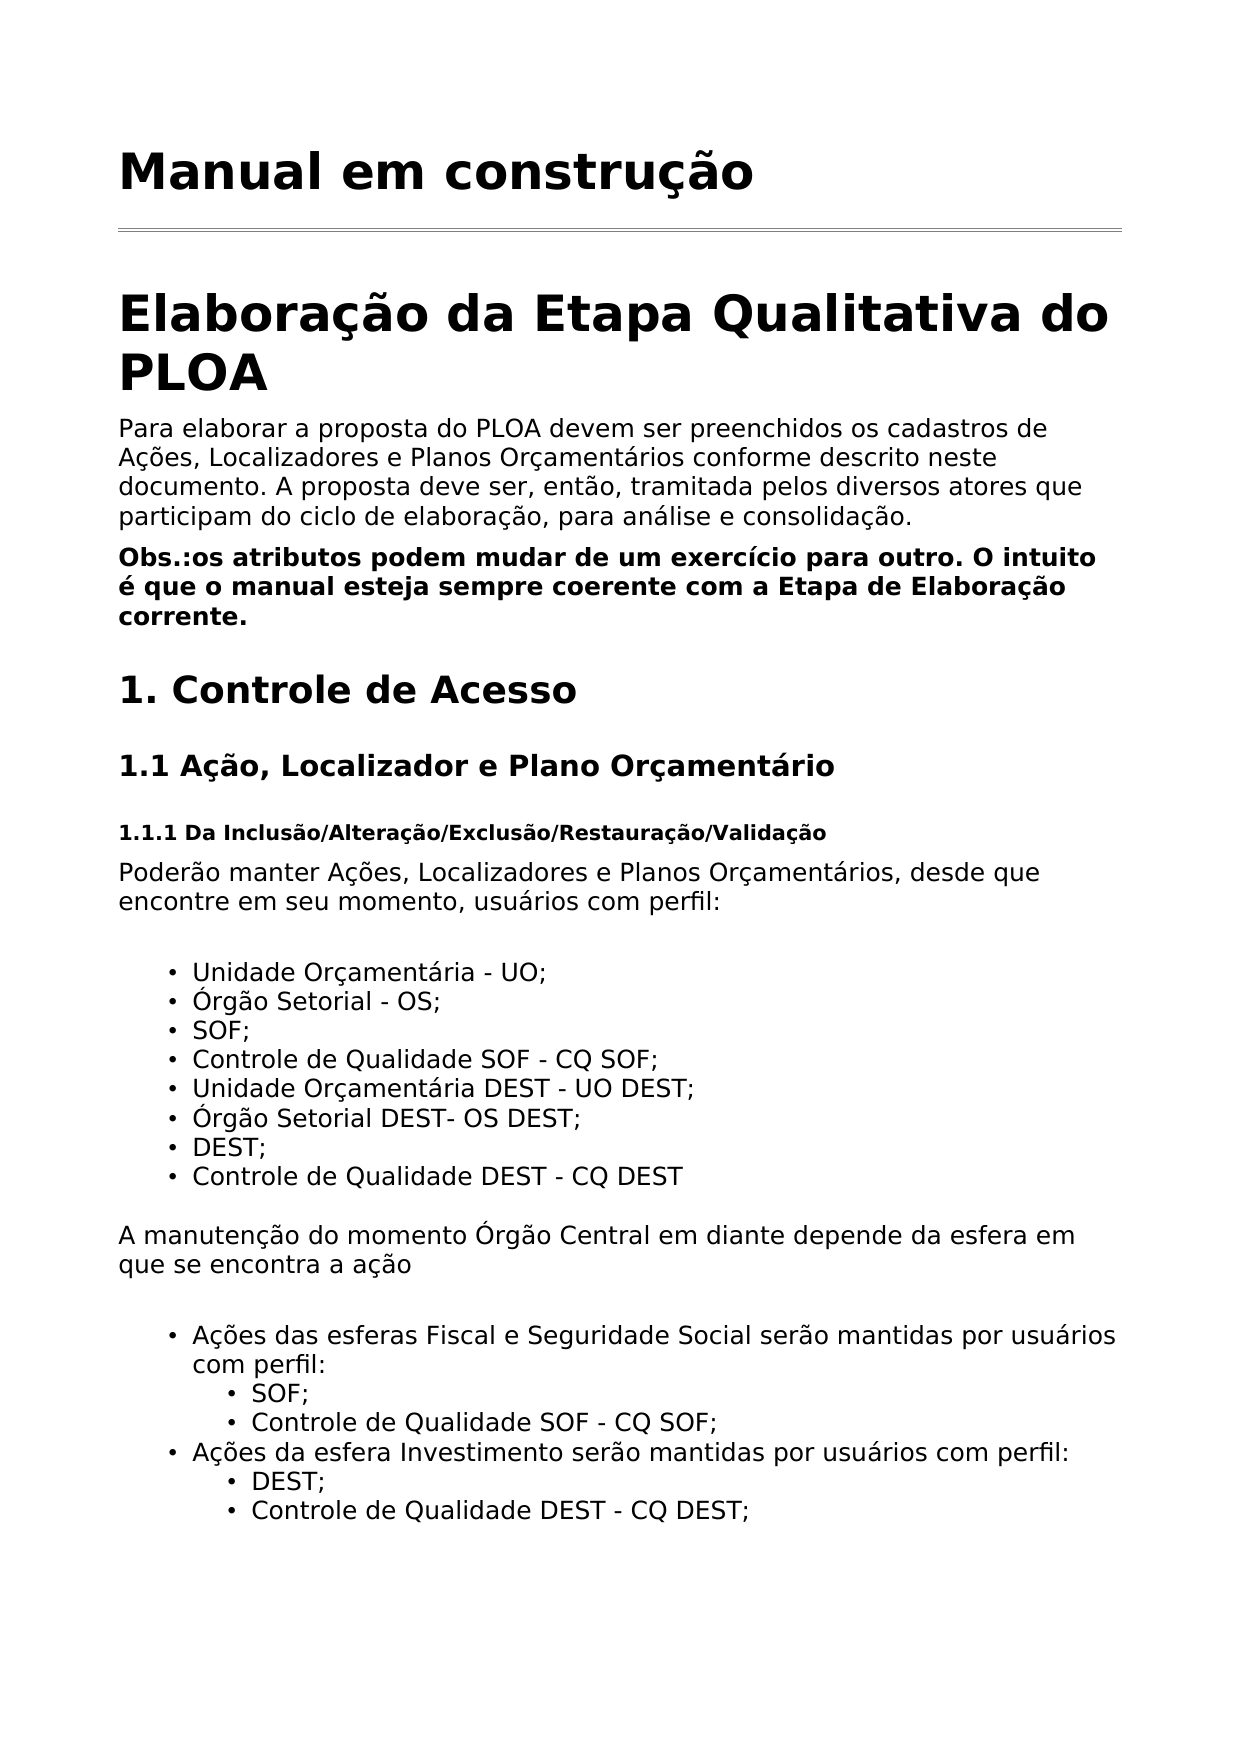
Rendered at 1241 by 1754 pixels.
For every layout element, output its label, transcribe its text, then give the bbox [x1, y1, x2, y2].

subtitle 1.1.1 Da Inclusão/Alteração/Exclusão/Restauração/Validação [118, 821, 1122, 845]
text Obs.:os atributos podem mudar de um exercício para outro. O intuito é que o manual esteja sempre coerente com a Etapa de Elaboração corrente. [118, 543, 1122, 631]
list Ações das esferas Fiscal e Seguridade Social serão mantidas por usuários com perfil: [177, 1321, 1122, 1379]
subtitle Elaboração da Etapa Qualitativa do PLOA [118, 285, 1122, 402]
subtitle 1. Controle de Acesso [118, 668, 1122, 712]
list Ações da esfera Investimento serão mantidas por usuários com perfil: [177, 1438, 1122, 1467]
list SOF; [177, 1016, 1122, 1046]
list DEST; [177, 1133, 1122, 1162]
text A manutenção do momento Órgão Central em diante depende da esfera em que se encontra a ação [118, 1221, 1122, 1279]
text Para elaborar a proposta do PLOA devem ser preenchidos os cadastros de Ações, Localizadores e Planos Orçamentários conforme descrito neste documento. A proposta deve ser, então, tramitada pelos diversos atores que participam do ciclo de elaboração, para análise e consolidação. [118, 414, 1122, 531]
list Unidade Orçamentária - UO; [177, 958, 1122, 987]
list Controle de Qualidade DEST - CQ DEST [177, 1162, 1122, 1191]
list Controle de Qualidade SOF - CQ SOF; [236, 1409, 1122, 1438]
list Controle de Qualidade DEST - CQ DEST; [236, 1496, 1122, 1525]
subtitle Manual em construção [118, 143, 1122, 201]
list DEST; [236, 1467, 1122, 1496]
list Órgão Setorial DEST- OS DEST; [177, 1104, 1122, 1133]
list Órgão Setorial - OS; [177, 987, 1122, 1016]
list Unidade Orçamentária DEST - UO DEST; [177, 1075, 1122, 1104]
subtitle 1.1 Ação, Localizador e Plano Orçamentário [118, 749, 1122, 783]
text Poderão manter Ações, Localizadores e Planos Orçamentários, desde que encontre em seu momento, usuários com perfil: [118, 858, 1122, 916]
list SOF; [236, 1379, 1122, 1409]
list Controle de Qualidade SOF - CQ SOF; [177, 1046, 1122, 1075]
